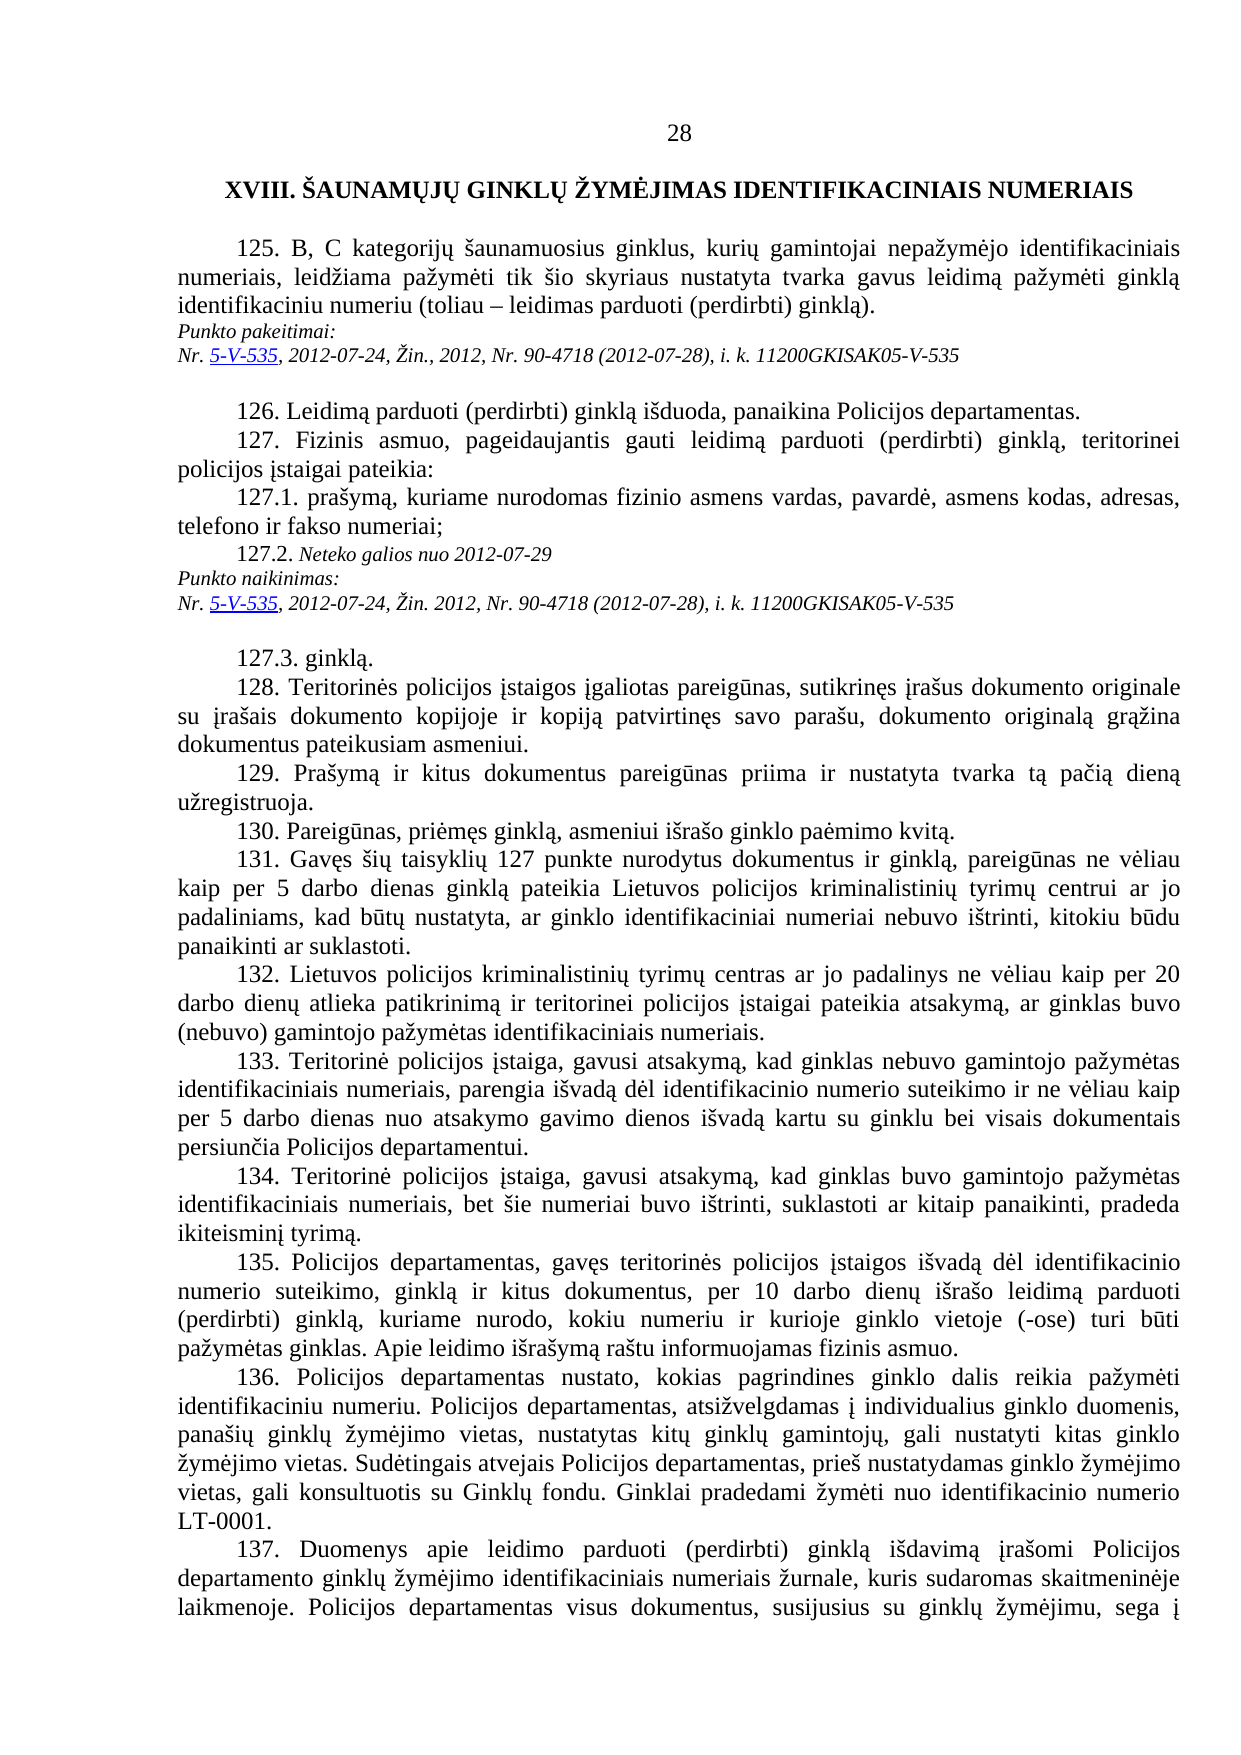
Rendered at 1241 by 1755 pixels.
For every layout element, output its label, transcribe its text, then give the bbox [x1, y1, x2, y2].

text Punkto pakeitimai: [177, 319, 1181, 343]
text 125. B, C kategorijų šaunamuosius ginklus, kurių gamintojai nepažymėjo identifikaciniais numeriais, leidžiama pažymėti tik šio skyriaus nustatyta tvarka gavus leidimą pažymėti ginklą identifikaciniu numeriu (toliau – leidimas parduoti (perdirbti) ginklą). [177, 233, 1181, 319]
text XVIII. ŠAUNAMŲJŲ GINKLŲ ŽYMĖJIMAS IDENTIFIKACINIAIS NUMERIAIS [177, 176, 1181, 204]
text 135. Policijos departamentas, gavęs teritorinės policijos įstaigos išvadą dėl identifikacinio numerio suteikimo, ginklą ir kitus dokumentus, per 10 darbo dienų išrašo leidimą parduoti (perdirbti) ginklą, kuriame nurodo, kokiu numeriu ir kurioje ginklo vietoje (-ose) turi būti pažymėtas ginklas. Apie leidimo išrašymą raštu informuojamas fizinis asmuo. [177, 1247, 1181, 1362]
text 127.2. Neteko galios nuo 2012-07-29 [177, 540, 1181, 566]
text 132. Lietuvos policijos kriminalistinių tyrimų centras ar jo padalinys ne vėliau kaip per 20 darbo dienų atlieka patikrinimą ir teritorinei policijos įstaigai pateikia atsakymą, ar ginklas buvo (nebuvo) gamintojo pažymėtas identifikaciniais numeriais. [177, 959, 1181, 1046]
text 128. Teritorinės policijos įstaigos įgaliotas pareigūnas, sutikrinęs įrašus dokumento originale su įrašais dokumento kopijoje ir kopiją patvirtinęs savo parašu, dokumento originalą grąžina dokumentus pateikusiam asmeniui. [177, 672, 1181, 758]
text 126. Leidimą parduoti (perdirbti) ginklą išduoda, panaikina Policijos departamentas. [177, 396, 1181, 425]
text 129. Prašymą ir kitus dokumentus pareigūnas priima ir nustatyta tvarka tą pačią dieną užregistruoja. [177, 758, 1181, 816]
text 130. Pareigūnas, priėmęs ginklą, asmeniui išrašo ginklo paėmimo kvitą. [177, 816, 1181, 844]
text Punkto naikinimas: [177, 566, 1181, 590]
text 131. Gavęs šių taisyklių 127 punkte nurodytus dokumentus ir ginklą, pareigūnas ne vėliau kaip per 5 darbo dienas ginklą pateikia Lietuvos policijos kriminalistinių tyrimų centrui ar jo padaliniams, kad būtų nustatyta, ar ginklo identifikaciniai numeriai nebuvo ištrinti, kitokiu būdu panaikinti ar suklastoti. [177, 844, 1181, 959]
text 127.3. ginklą. [177, 643, 1181, 672]
text 127.1. prašymą, kuriame nurodomas fizinio asmens vardas, pavardė, asmens kodas, adresas, telefono ir fakso numeriai; [177, 482, 1181, 540]
text 134. Teritorinė policijos įstaiga, gavusi atsakymą, kad ginklas buvo gamintojo pažymėtas identifikaciniais numeriais, bet šie numeriai buvo ištrinti, suklastoti ar kitaip panaikinti, pradeda ikiteisminį tyrimą. [177, 1161, 1181, 1247]
text Nr. 5-V-535, 2012-07-24, Žin., 2012, Nr. 90-4718 (2012-07-28), i. k. 11200GKISAK05-V-535 [177, 343, 1181, 367]
text 133. Teritorinė policijos įstaiga, gavusi atsakymą, kad ginklas nebuvo gamintojo pažymėtas identifikaciniais numeriais, parengia išvadą dėl identifikacinio numerio suteikimo ir ne vėliau kaip per 5 darbo dienas nuo atsakymo gavimo dienos išvadą kartu su ginklu bei visais dokumentais persiunčia Policijos departamentui. [177, 1046, 1181, 1161]
text 127. Fizinis asmuo, pageidaujantis gauti leidimą parduoti (perdirbti) ginklą, teritorinei policijos įstaigai pateikia: [177, 425, 1181, 482]
text Nr. 5-V-535, 2012-07-24, Žin. 2012, Nr. 90-4718 (2012-07-28), i. k. 11200GKISAK05-V-535 [177, 590, 1181, 614]
text 136. Policijos departamentas nustato, kokias pagrindines ginklo dalis reikia pažymėti identifikaciniu numeriu. Policijos departamentas, atsižvelgdamas į individualius ginklo duomenis, panašių ginklų žymėjimo vietas, nustatytas kitų ginklų gamintojų, gali nustatyti kitas ginklo žymėjimo vietas. Sudėtingais atvejais Policijos departamentas, prieš nustatydamas ginklo žymėjimo vietas, gali konsultuotis su Ginklų fondu. Ginklai pradedami žymėti nuo identifikacinio numerio LT-0001. [177, 1362, 1181, 1534]
text 137. Duomenys apie leidimo parduoti (perdirbti) ginklą išdavimą įrašomi Policijos departamento ginklų žymėjimo identifikaciniais numeriais žurnale, kuris sudaromas skaitmeninėje laikmenoje. Policijos departamentas visus dokumentus, susijusius su ginklų žymėjimu, sega į [177, 1534, 1181, 1621]
